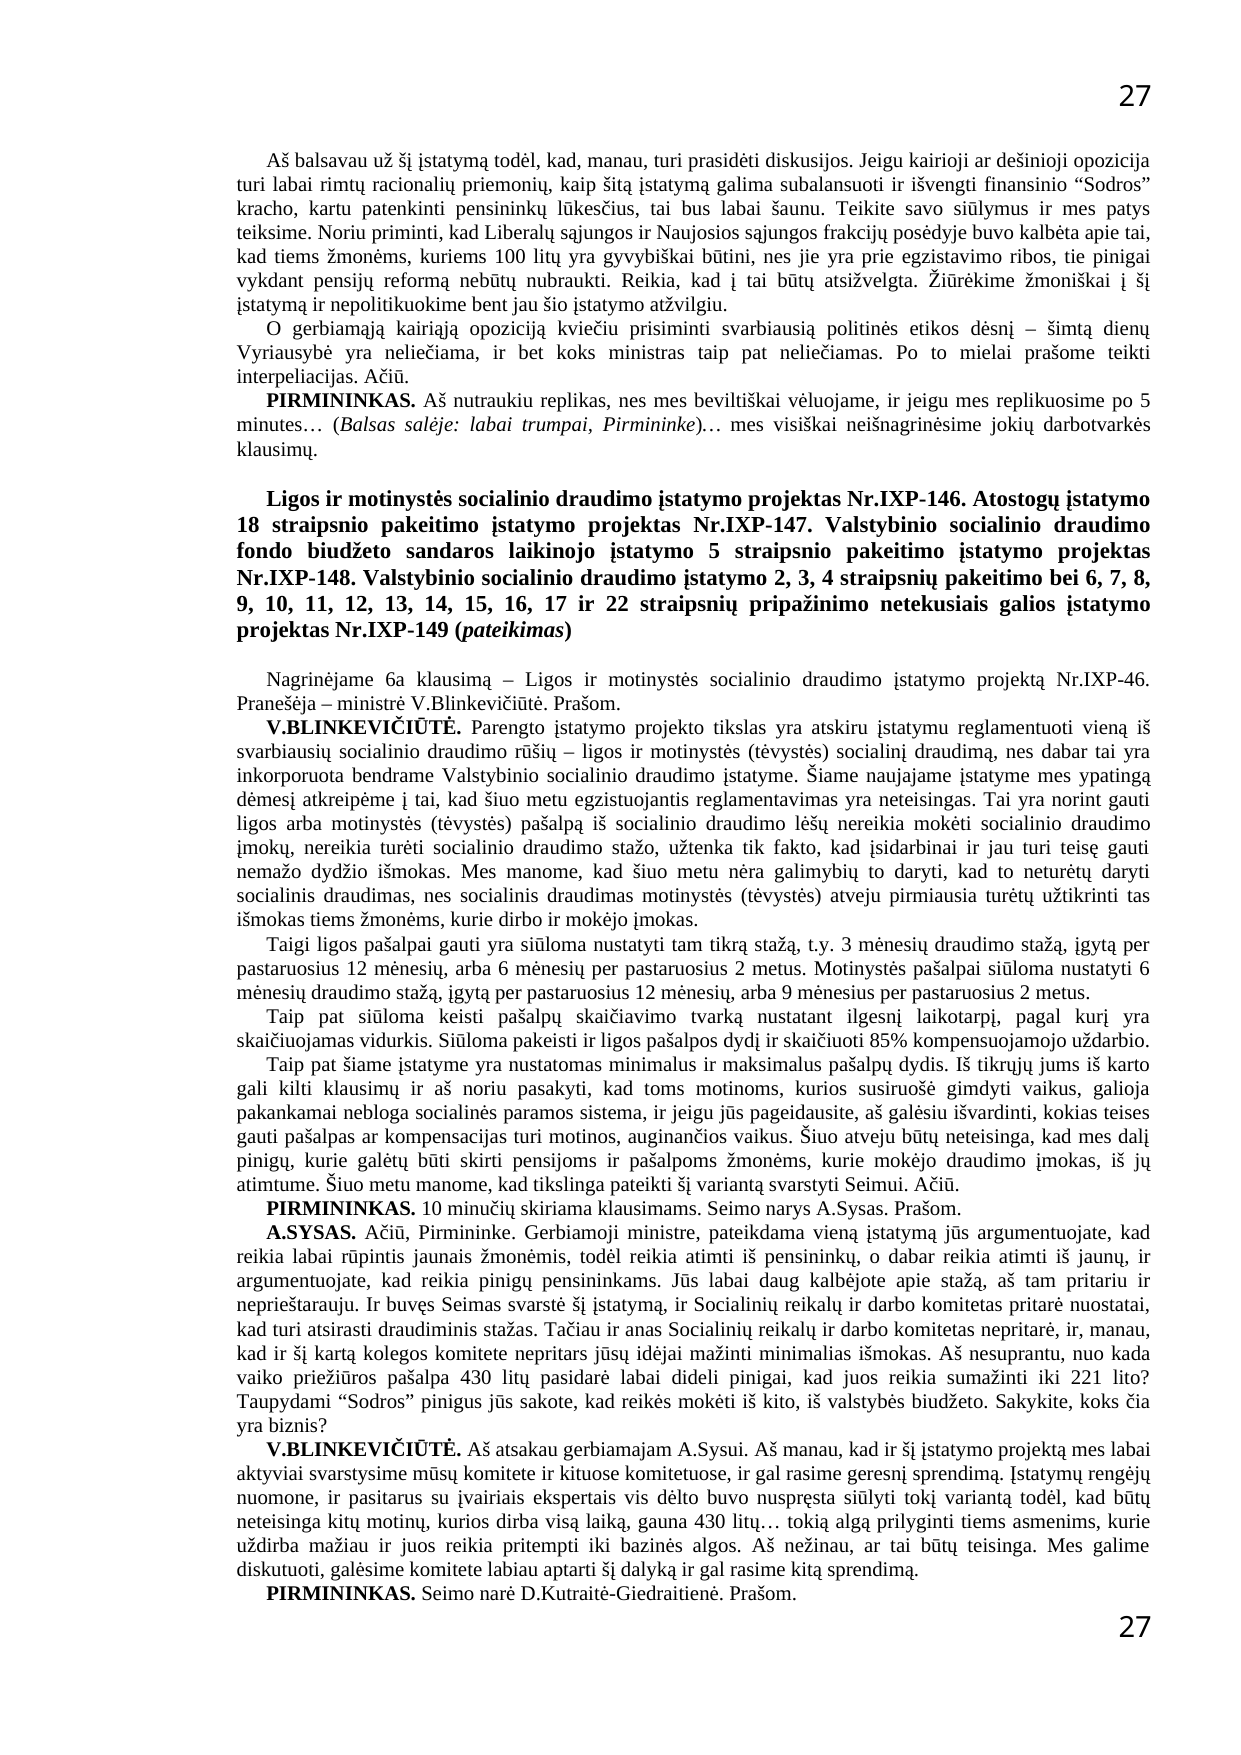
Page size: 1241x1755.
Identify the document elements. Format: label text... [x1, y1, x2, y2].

text Taip pat šiame įstatyme yra nustatomas minimalus ir maksimalus pašalpų dydis. Iš tikrųjų jums iš karto gali kilti klausimų ir aš noriu pasakyti, kad toms motinoms, kurios susiruošė gimdyti vaikus, galioja pakankamai nebloga socialinės paramos sistema, ir jeigu jūs pageidausite, aš galėsiu išvardinti, kokias teises gauti pašalpas ar kompensacijas turi motinos, auginančios vaikus. Šiuo atveju būtų neteisinga, kad mes dalį pinigų, kurie galėtų būti skirti pensijoms ir pašalpoms žmonėms, kurie mokėjo draudimo įmokas, iš jų atimtume. Šiuo metu manome, kad tikslinga pateikti šį variantą svarstyti Seimui. Ačiū. [236, 1052, 1152, 1196]
text V.BLINKEVIČIŪTĖ. Parengto įstatymo projekto tikslas yra atskiru įstatymu reglamentuoti vieną iš svarbiausių socialinio draudimo rūšių – ligos ir motinystės (tėvystės) socialinį draudimą, nes dabar tai yra inkorporuota bendrame Valstybinio socialinio draudimo įstatyme. Šiame naujajame įstatyme mes ypatingą dėmesį atkreipėme į tai, kad šiuo metu egzistuojantis reglamentavimas yra neteisingas. Tai yra norint gauti ligos arba motinystės (tėvystės) pašalpą iš socialinio draudimo lėšų nereikia mokėti socialinio draudimo įmokų, nereikia turėti socialinio draudimo stažo, užtenka tik fakto, kad įsidarbinai ir jau turi teisę gauti nemažo dydžio išmokas. Mes manome, kad šiuo metu nėra galimybių to daryti, kad to neturėtų daryti socialinis draudimas, nes socialinis draudimas motinystės (tėvystės) atveju pirmiausia turėtų užtikrinti tas išmokas tiems žmonėms, kurie dirbo ir mokėjo įmokas. [236, 715, 1152, 931]
text V.BLINKEVIČIŪTĖ. Aš atsakau gerbiamajam A.Sysui. Aš manau, kad ir šį įstatymo projektą mes labai aktyviai svarstysime mūsų komitete ir kituose komitetuose, ir gal rasime geresnį sprendimą. Įstatymų rengėjų nuomone, ir pasitarus su įvairiais ekspertais vis dėlto buvo nuspręsta siūlyti tokį variantą todėl, kad būtų neteisinga kitų motinų, kurios dirba visą laiką, gauna 430 litų… tokią algą prilyginti tiems asmenims, kurie uždirba mažiau ir juos reikia pritempti iki bazinės algos. Aš nežinau, ar tai būtų teisinga. Mes galime diskutuoti, galėsime komitete labiau aptarti šį dalyką ir gal rasime kitą sprendimą. [236, 1437, 1152, 1581]
text Taip pat siūloma keisti pašalpų skaičiavimo tvarką nustatant ilgesnį laikotarpį, pagal kurį yra skaičiuojamas vidurkis. Siūloma pakeisti ir ligos pašalpos dydį ir skaičiuoti 85% kompensuojamojo uždarbio. [236, 1004, 1152, 1052]
text PIRMININKAS. Aš nutraukiu replikas, nes mes beviltiškai vėluojame, ir jeigu mes replikuosime po 5 minutes… (Balsas salėje: labai trumpai, Pirmininke)… mes visiškai neišnagrinėsime jokių darbotvarkės klausimų. [236, 388, 1152, 461]
text A.SYSAS. Ačiū, Pirmininke. Gerbiamoji ministre, pateikdama vieną įstatymą jūs argumentuojate, kad reikia labai rūpintis jaunais žmonėmis, todėl reikia atimti iš pensininkų, o dabar reikia atimti iš jaunų, ir argumentuojate, kad reikia pinigų pensininkams. Jūs labai daug kalbėjote apie stažą, aš tam pritariu ir neprieštarauju. Ir buvęs Seimas svarstė šį įstatymą, ir Socialinių reikalų ir darbo komitetas pritarė nuostatai, kad turi atsirasti draudiminis stažas. Tačiau ir anas Socialinių reikalų ir darbo komitetas nepritarė, ir, manau, kad ir šį kartą kolegos komitete nepritars jūsų idėjai mažinti minimalias išmokas. Aš nesuprantu, nuo kada vaiko priežiūros pašalpa 430 litų pasidarė labai dideli pinigai, kad juos reikia sumažinti iki 221 lito? Taupydami “Sodros” pinigus jūs sakote, kad reikės mokėti iš kito, iš valstybės biudžeto. Sakykite, koks čia yra biznis? [236, 1220, 1152, 1437]
text PIRMININKAS. 10 minučių skiriama klausimams. Seimo narys A.Sysas. Prašom. [236, 1196, 1152, 1220]
text Aš balsavau už šį įstatymą todėl, kad, manau, turi prasidėti diskusijos. Jeigu kairioji ar dešinioji opozicija turi labai rimtų racionalių priemonių, kaip šitą įstatymą galima subalansuoti ir išvengti finansinio “Sodros” kracho, kartu patenkinti pensininkų lūkesčius, tai bus labai šaunu. Teikite savo siūlymus ir mes patys teiksime. Noriu priminti, kad Liberalų sąjungos ir Naujosios sąjungos frakcijų posėdyje buvo kalbėta apie tai, kad tiems žmonėms, kuriems 100 litų yra gyvybiškai būtini, nes jie yra prie egzistavimo ribos, tie pinigai vykdant pensijų reformą nebūtų nubraukti. Reikia, kad į tai būtų atsižvelgta. Žiūrėkime žmoniškai į šį įstatymą ir nepolitikuokime bent jau šio įstatymo atžvilgiu. [236, 148, 1152, 316]
text Taigi ligos pašalpai gauti yra siūloma nustatyti tam tikrą stažą, t.y. 3 mėnesių draudimo stažą, įgytą per pastaruosius 12 mėnesių, arba 6 mėnesių per pastaruosius 2 metus. Motinystės pašalpai siūloma nustatyti 6 mėnesių draudimo stažą, įgytą per pastaruosius 12 mėnesių, arba 9 mėnesius per pastaruosius 2 metus. [236, 931, 1152, 1004]
text PIRMININKAS. Seimo narė D.Kutraitė-Giedraitienė. Prašom. [236, 1581, 1152, 1605]
text Ligos ir motinystės socialinio draudimo įstatymo projektas Nr.IXP-146. Atostogų įstatymo 18 straipsnio pakeitimo įstatymo projektas Nr.IXP-147. Valstybinio socialinio draudimo fondo biudžeto sandaros laikinojo įstatymo 5 straipsnio pakeitimo įstatymo projektas Nr.IXP-148. Valstybinio socialinio draudimo įstatymo 2, 3, 4 straipsnių pakeitimo bei 6, 7, 8, 9, 10, 11, 12, 13, 14, 15, 16, 17 ir 22 straipsnių pripažinimo netekusiais galios įstatymo projektas Nr.IXP-149 (pateikimas) [236, 484, 1152, 643]
text O gerbiamąją kairiąją opoziciją kviečiu prisiminti svarbiausią politinės etikos dėsnį – šimtą dienų Vyriausybė yra neliečiama, ir bet koks ministras taip pat neliečiamas. Po to mielai prašome teikti interpeliacijas. Ačiū. [236, 316, 1152, 388]
text Nagrinėjame 6a klausimą – Ligos ir motinystės socialinio draudimo įstatymo projektą Nr.IXP-46. Pranešėja – ministrė V.Blinkevičiūtė. Prašom. [236, 667, 1152, 715]
